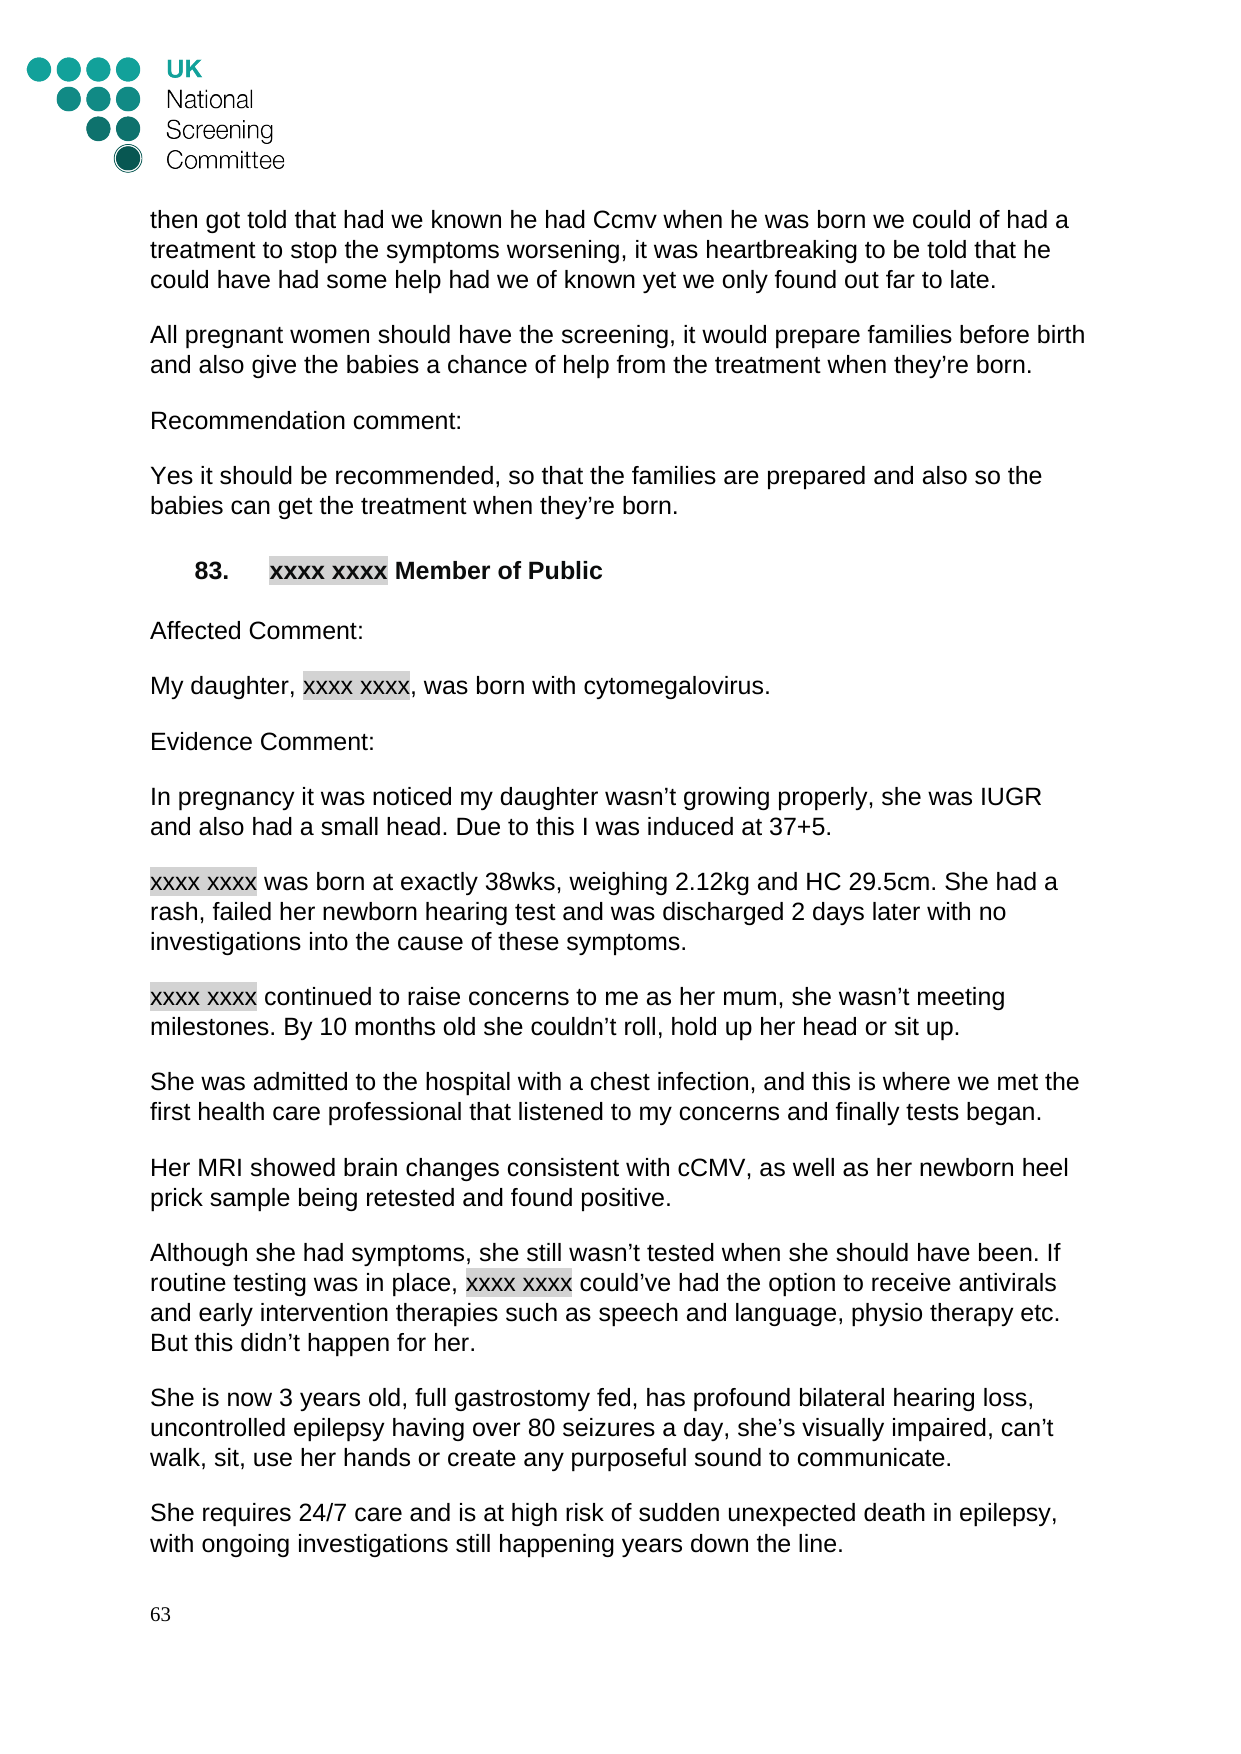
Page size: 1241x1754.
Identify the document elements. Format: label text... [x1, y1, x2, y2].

text xxxx xxxx was born at exactly 38wks, weighing 2.12kg and HC 29.5cm. She had a rash, failed her newborn hearing test and was discharged 2 days later with no investigations into the cause of these symptoms. [150, 867, 1090, 956]
list xxxx xxxx Member of Public [194, 546, 1090, 585]
text Although she had symptoms, she still wasn’t tested when she should have been. If routine testing was in place, xxxx xxxx could’ve had the option to receive antivirals and early intervention therapies such as speech and language, physio therapy etc. But this didn’t happen for her. [150, 1238, 1090, 1357]
text Recommendation comment: [150, 406, 1090, 434]
text My daughter, xxxx xxxx, was born with cytomegalovirus. [150, 671, 1090, 700]
text Her MRI showed brain changes consistent with cCMV, as well as her newborn heel prick sample being retested and found positive. [150, 1152, 1090, 1211]
text Affected Comment: [150, 616, 1090, 645]
text Evidence Comment: [150, 726, 1090, 755]
text xxxx xxxx continued to raise concerns to me as her mum, she wasn’t meeting milestones. By 10 months old she couldn’t roll, hold up her head or sit up. [150, 982, 1090, 1041]
text She requires 24/7 care and is at high risk of sudden unexpected death in epilepsy, with ongoing investigations still happening years down the line. [150, 1498, 1090, 1557]
text All pregnant women should have the screening, it would prepare families before birth and also give the babies a chance of help from the treatment when they’re born. [150, 320, 1090, 379]
text She is now 3 years old, full gastrostomy fed, has profound bilateral hearing loss, uncontrolled epilepsy having over 80 seizures a day, she’s visually impaired, can’t walk, sit, use her hands or create any purposeful sound to communicate. [150, 1383, 1090, 1472]
text then got told that had we known he had Ccmv when he was born we could of had a treatment to stop the symptoms worsening, it was heartbreaking to be told that he could have had some help had we of known yet we only found out far to late. [150, 205, 1090, 294]
text She was admitted to the hospital with a chest infection, and this is where we met the first health care professional that listened to my concerns and finally tests began. [150, 1067, 1090, 1126]
text In pregnancy it was noticed my daughter wasn’t growing properly, she was IUGR and also had a small head. Due to this I was induced at 37+5. [150, 782, 1090, 840]
text Yes it should be recommended, so that the families are prepared and also so the babies can get the treatment when they’re born. [150, 461, 1090, 519]
